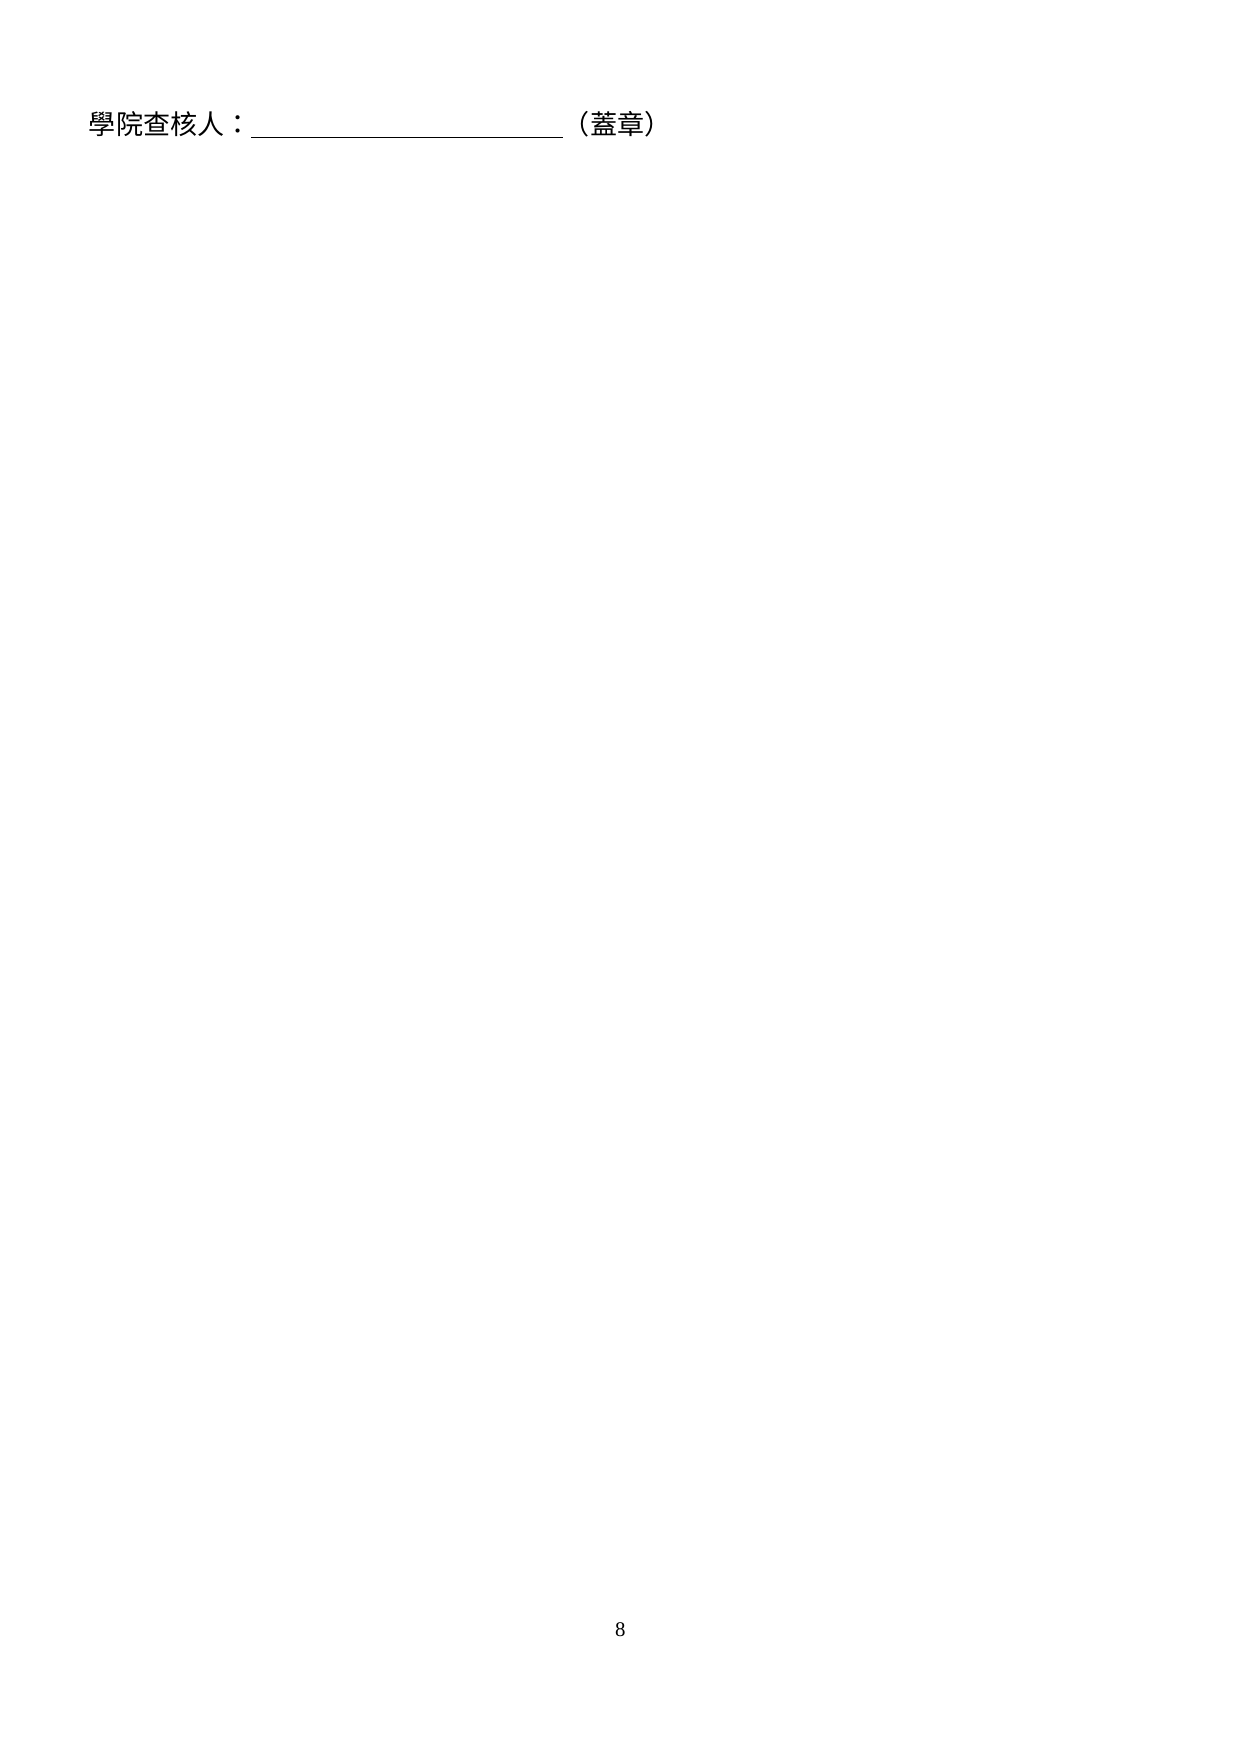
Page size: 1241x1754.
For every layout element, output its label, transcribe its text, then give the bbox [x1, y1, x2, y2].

text 學院查核人： （蓋章） [89, 103, 1152, 142]
